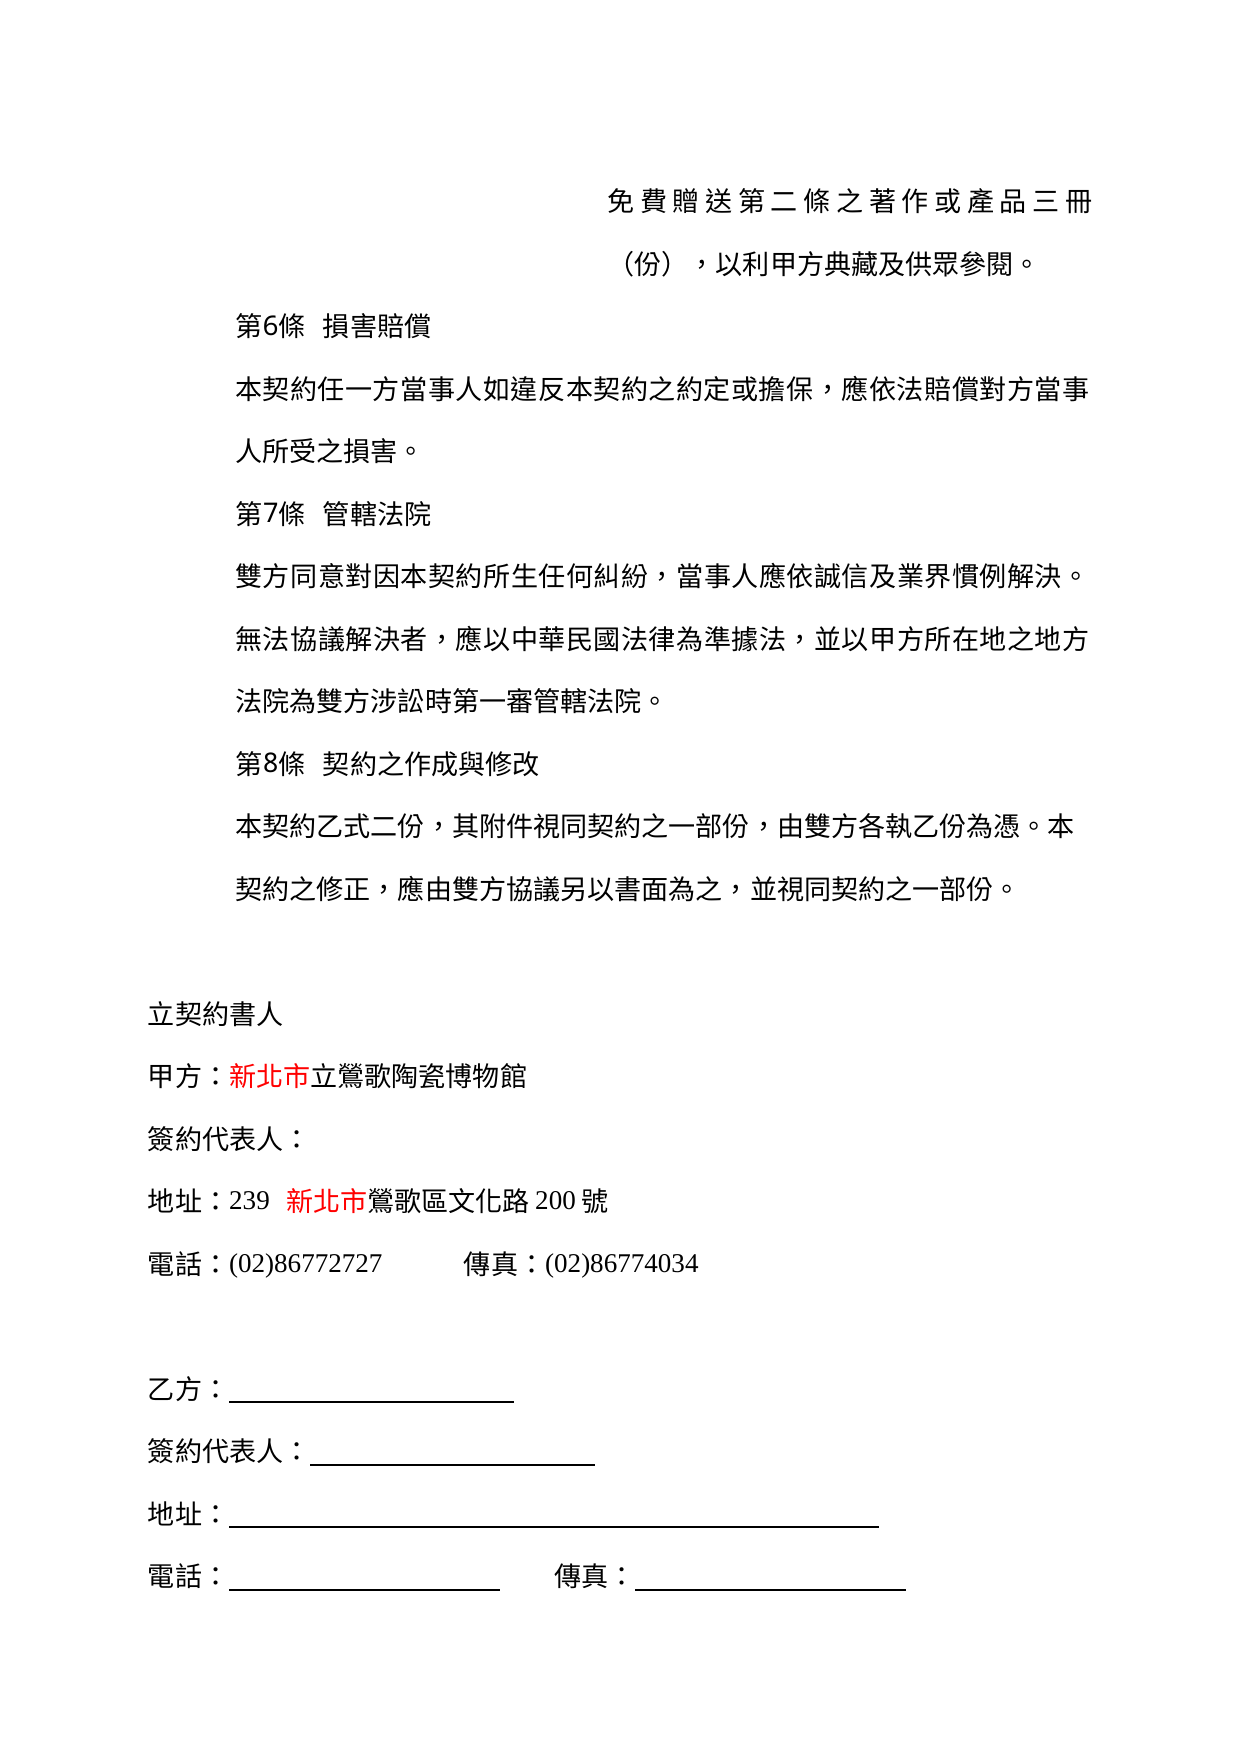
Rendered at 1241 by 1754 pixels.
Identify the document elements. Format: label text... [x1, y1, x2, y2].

list 免費贈送第二條之著作或產品三冊（份），以利甲方典藏及供眾參閱。 [481, 158, 1092, 283]
list 損害賠償 [235, 283, 1092, 346]
list 管轄法院 [235, 471, 1092, 533]
text 立契約書人 [148, 971, 1092, 1033]
text 簽約代表人： [148, 1096, 1092, 1158]
text 本契約乙式二份，其附件視同契約之一部份，由雙方各執乙份為憑。本契約之修正，應由雙方協議另以書面為之，並視同契約之一部份。 [235, 783, 1092, 908]
text 簽約代表人： [148, 1408, 1092, 1471]
text 地址： [148, 1471, 1092, 1533]
text 雙方同意對因本契約所生任何糾紛，當事人應依誠信及業界慣例解決。無法協議解決者，應以中華民國法律為準據法，並以甲方所在地之地方法院為雙方涉訟時第一審管轄法院。 [235, 533, 1092, 721]
text 乙方： [148, 1346, 1092, 1408]
text 本契約任一方當事人如違反本契約之約定或擔保，應依法賠償對方當事人所受之損害。 [235, 346, 1092, 471]
text 電話：(02)86772727 傳真：(02)86774034 [148, 1221, 1092, 1283]
text 地址：239 新北市鶯歌區文化路200號 [148, 1158, 1092, 1221]
list 契約之作成與修改 [235, 721, 1092, 783]
text 甲方：新北市立鶯歌陶瓷博物館 [148, 1033, 1092, 1096]
text 電話： 傳真： [148, 1533, 1092, 1596]
